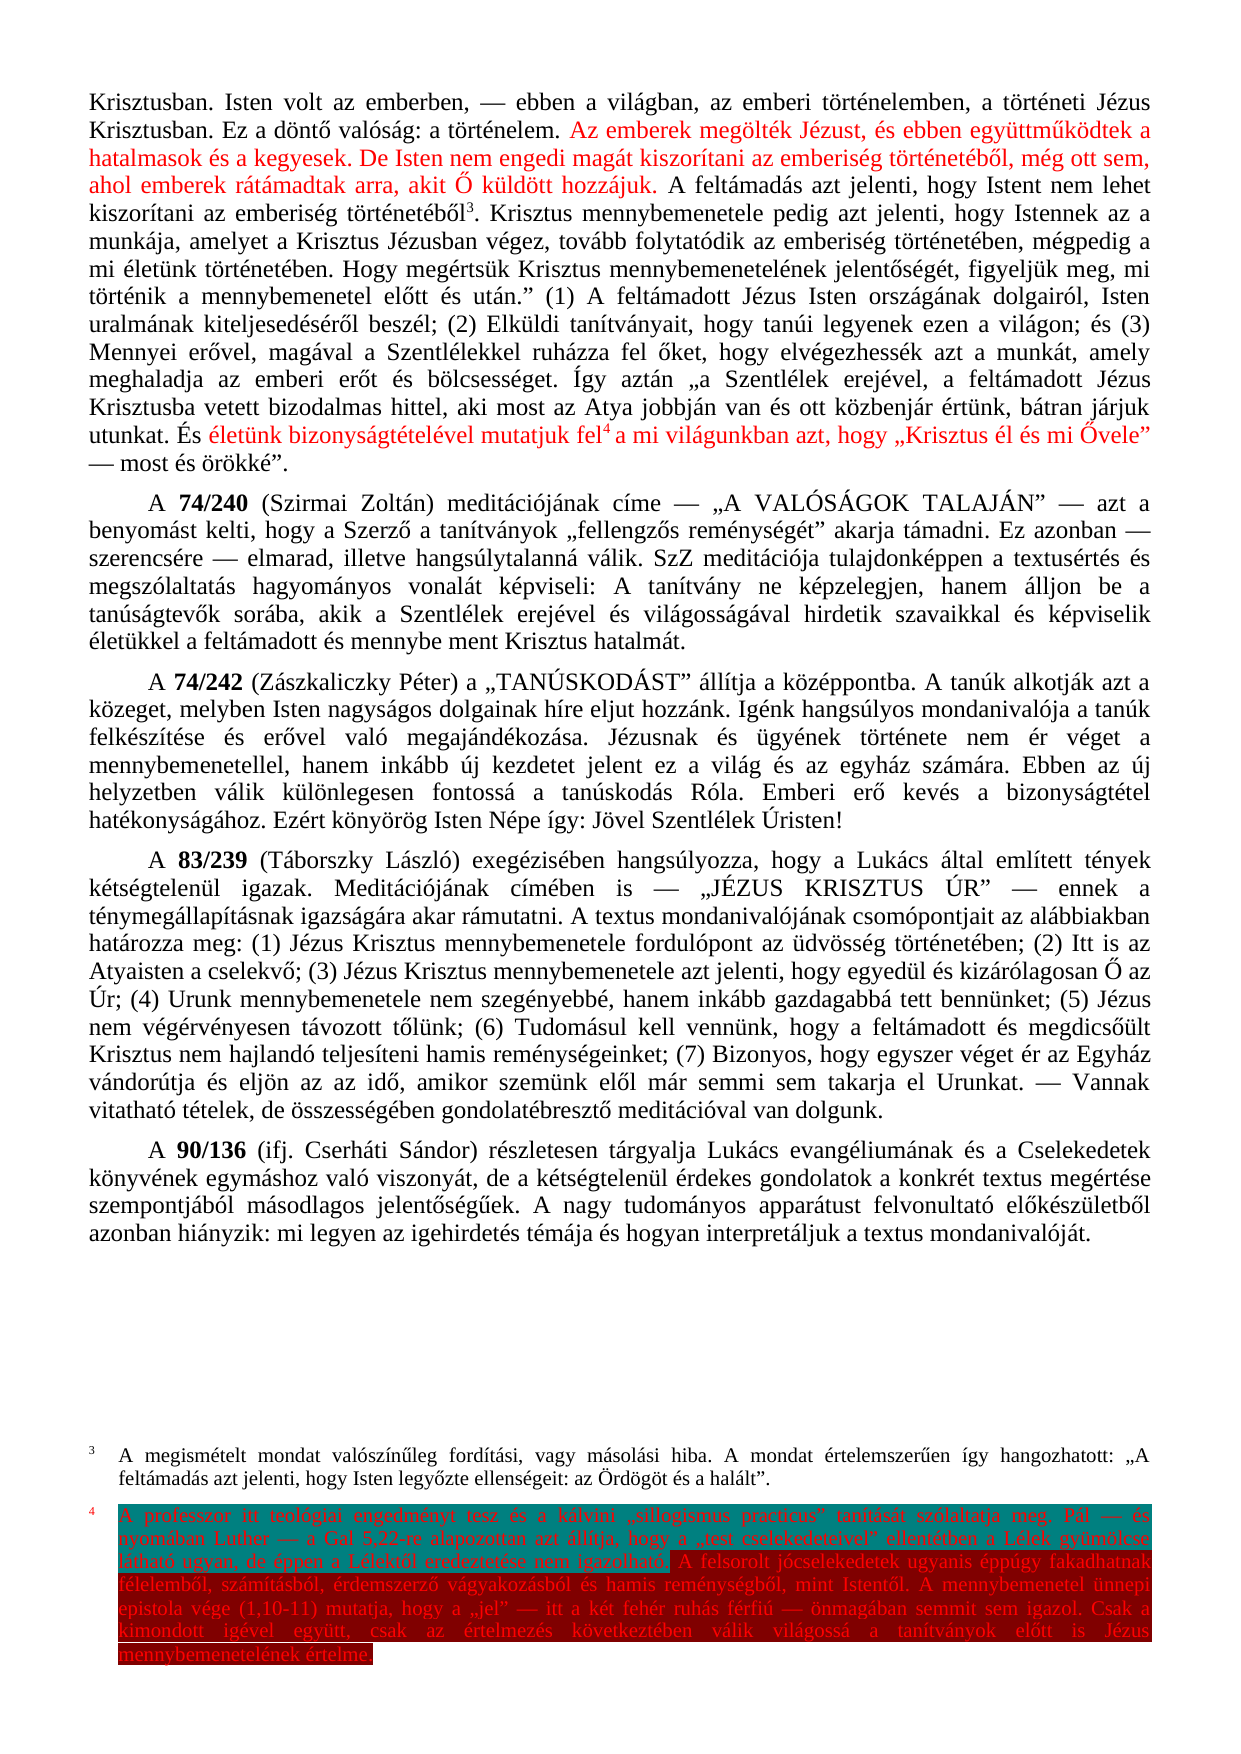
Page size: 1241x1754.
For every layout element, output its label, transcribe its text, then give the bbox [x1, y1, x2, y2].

text A professzor itt teológiai engedményt tesz és a kálvini „sillogismus practicus” tanítását szólaltatja meg. Pál ― és nyomában Luther ― a Gal 5,22-re alapozottan azt állítja, hogy a „test cselekedeteivel” ellentétben a Lélek gyümölcse látható ugyan, de éppen a Lélektől eredeztetése nem igazolható. A felsorolt jócselekedetek ugyanis éppúgy fakadhatnak félelemből, számításból, érdemszerző vágyakozásból és hamis reménységből, mint Istentől. A mennybemenetel ünnepi epistola vége (1,10-11) mutatja, hogy a „jel” ― itt a két fehér ruhás férfiú ― önmagában semmit sem igazol. Csak a kimondott igével együtt, csak az értelmezés következtében válik világossá a tanítványok előtt is Jézus mennybemenetelének értelme. [88, 1504, 1152, 1665]
text A 74/240 (Szirmai Zoltán) meditációjának címe ― „A VALÓSÁGOK TALAJÁN” ― azt a benyomást kelti, hogy a Szerző a tanítványok „fellengzős reménységét” akarja támadni. Ez azonban ― szerencsére ― elmarad, illetve hangsúlytalanná válik. SzZ meditációja tulajdonképpen a textusértés és megszólaltatás hagyományos vonalát képviseli: A tanítvány ne képzelegjen, hanem álljon be a tanúságtevők sorába, akik a Szentlélek erejével és világosságával hirdetik szavaikkal és képviselik életükkel a feltámadott és mennybe ment Krisztus hatalmát. [88, 489, 1152, 655]
text A megismételt mondat valószínűleg fordítási, vagy másolási hiba. A mondat értelemszerűen így hangozhatott: „A feltámadás azt jelenti, hogy Isten legyőzte ellenségeit: az Ördögöt és a halált”. [88, 1443, 1152, 1489]
text A 83/239 (Táborszky László) exegézisében hangsúlyozza, hogy a Lukács által említett tények kétségtelenül igazak. Meditációjának címében is ― „JÉZUS KRISZTUS ÚR” ― ennek a ténymegállapításnak igazságára akar rámutatni. A textus mondanivalójának csomópontjait az alábbiakban határozza meg: (1) Jézus Krisztus mennybemenetele fordulópont az üdvösség történetében; (2) Itt is az Atyaisten a cselekvő; (3) Jézus Krisztus mennybemenetele azt jelenti, hogy egyedül és kizárólagosan Ő az Úr; (4) Urunk mennybemenetele nem szegényebbé, hanem inkább gazdagabbá tett bennünket; (5) Jézus nem végérvényesen távozott tőlünk; (6) Tudomásul kell vennünk, hogy a feltámadott és megdicsőült Krisztus nem hajlandó teljesíteni hamis reménységeinket; (7) Bizonyos, hogy egyszer véget ér az Egyház vándorútja és eljön az az idő, amikor szemünk elől már semmi sem takarja el Urunkat. ― Vannak vitatható tételek, de összességében gondolatébresztő meditációval van dolgunk. [88, 846, 1152, 1123]
text A 74/242 (Zászkaliczky Péter) a „TANÚSKODÁST” állítja a középpontba. A tanúk alkotják azt a közeget, melyben Isten nagyságos dolgainak híre eljut hozzánk. Igénk hangsúlyos mondanivalója a tanúk felkészítése és erővel való megajándékozása. Jézusnak és ügyének története nem ér véget a mennybemenetellel, hanem inkább új kezdetet jelent ez a világ és az egyház számára. Ebben az új helyzetben válik különlegesen fontossá a tanúskodás Róla. Emberi erő kevés a bizonyságtétel hatékonyságához. Ezért könyörög Isten Népe így: Jövel Szentlélek Úristen! [88, 668, 1152, 834]
text A 90/136 (ifj. Cserháti Sándor) részletesen tárgyalja Lukács evangéliumának és a Cselekedetek könyvének egymáshoz való viszonyát, de a kétségtelenül érdekes gondolatok a konkrét textus megértése szempontjából másodlagos jelentőségűek. A nagy tudományos apparátust felvonultató előkészületből azonban hiányzik: mi legyen az igehirdetés témája és hogyan interpretáljuk a textus mondanivalóját. [88, 1136, 1152, 1247]
text Krisztusban. Isten volt az emberben, ― ebben a világban, az emberi történelemben, a történeti Jézus Krisztusban. Ez a döntő valóság: a történelem. Az emberek megölték Jézust, és ebben együttműködtek a hatalmasok és a kegyesek. De Isten nem engedi magát kiszorítani az emberiség történetéből, még ott sem, ahol emberek rátámadtak arra, akit Ő küldött hozzájuk. A feltámadás azt jelenti, hogy Istent nem lehet kiszorítani az emberiség történetéből. Krisztus mennybemenetele pedig azt jelenti, hogy Istennek az a munkája, amelyet a Krisztus Jézusban végez, tovább folytatódik az emberiség történetében, mégpedig a mi életünk történetében. Hogy megértsük Krisztus mennybemenetelének jelentőségét, figyeljük meg, mi történik a mennybemenetel előtt és után.” (1) A feltámadott Jézus Isten országának dolgairól, Isten uralmának kiteljesedéséről beszél; (2) Elküldi tanítványait, hogy tanúi legyenek ezen a világon; és (3) Mennyei erővel, magával a Szentlélekkel ruházza fel őket, hogy elvégezhessék azt a munkát, amely meghaladja az emberi erőt és bölcsességet. Így aztán „a Szentlélek erejével, a feltámadott Jézus Krisztusba vetett bizodalmas hittel, aki most az Atya jobbján van és ott közbenjár értünk, bátran járjuk utunkat. És életünk bizonyságtételével mutatjuk fel a mi világunkban azt, hogy „Krisztus él és mi Ővele” ― most és örökké”. [88, 88, 1152, 476]
